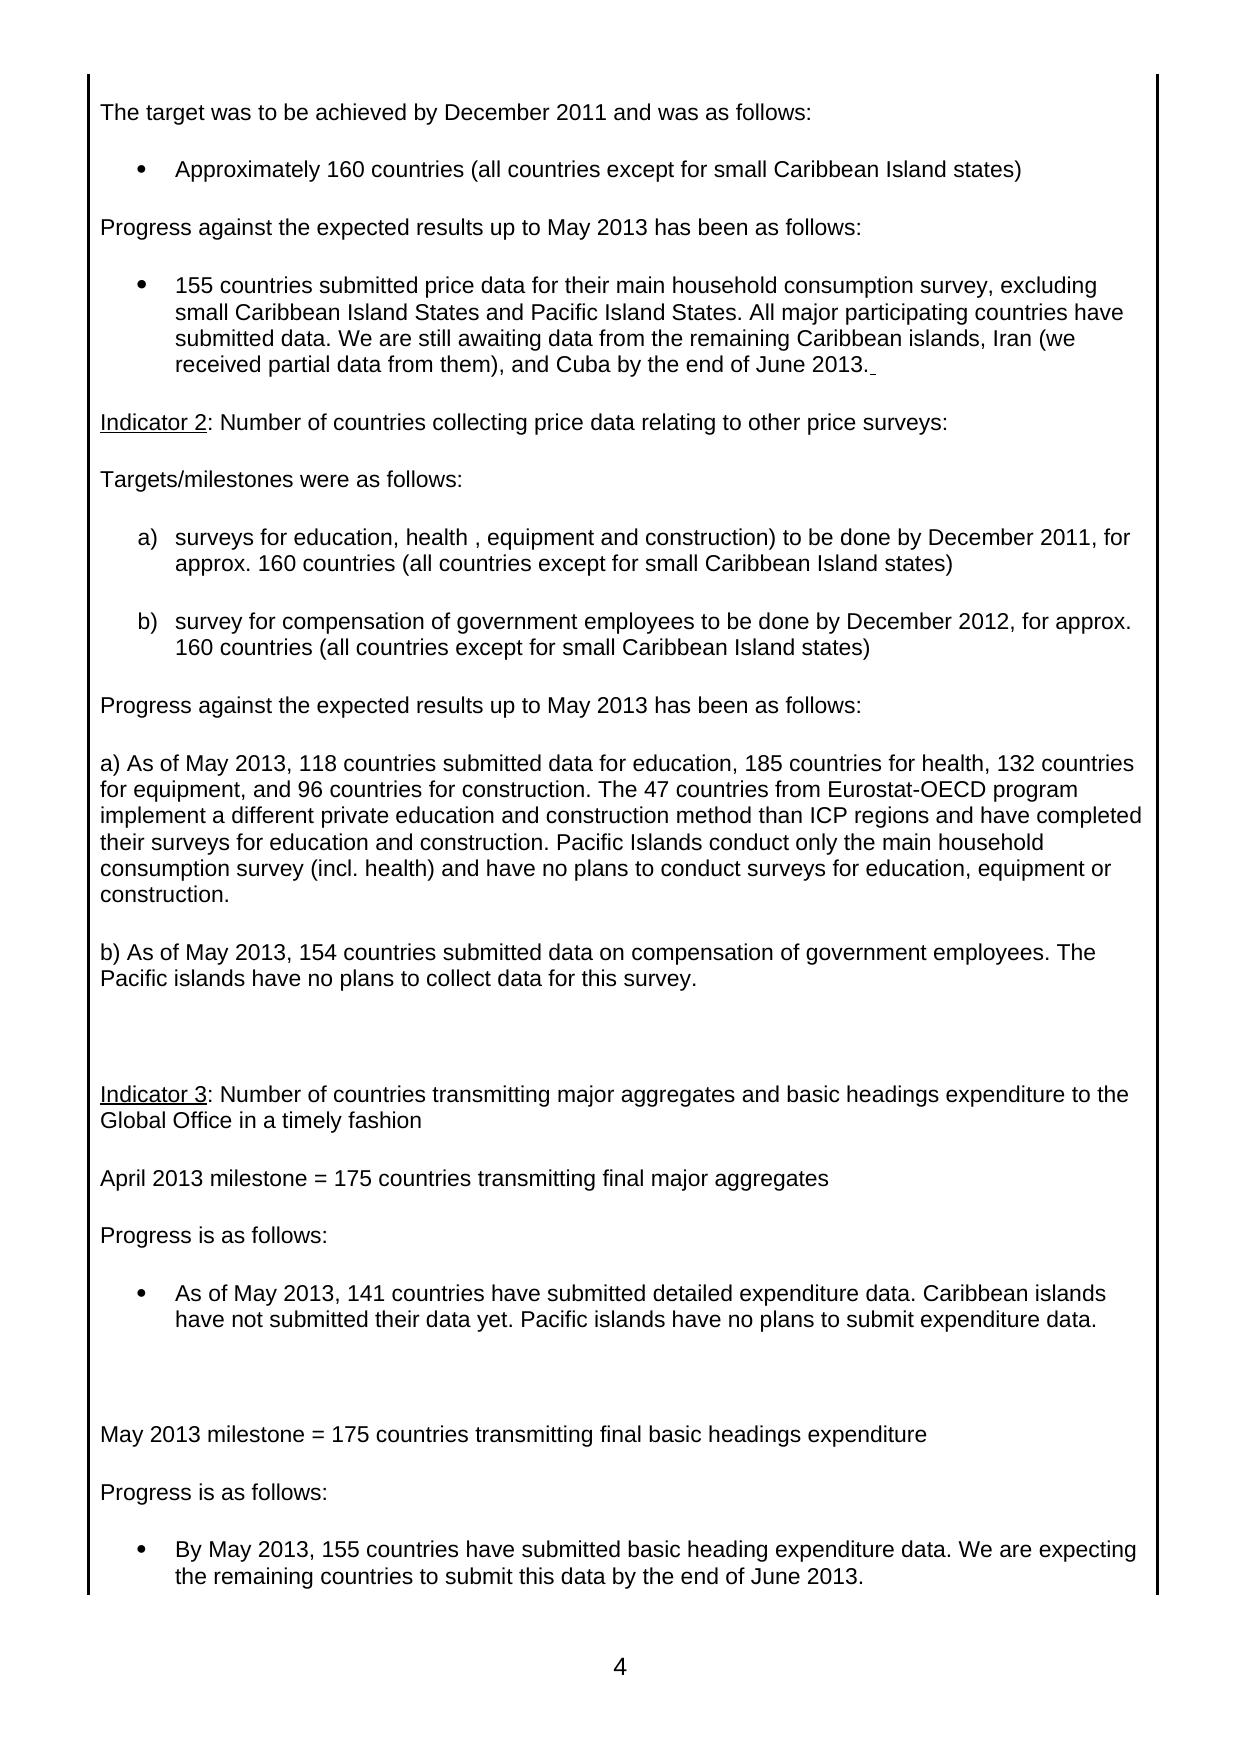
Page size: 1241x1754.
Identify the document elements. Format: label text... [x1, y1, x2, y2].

table_cell The target was to be achieved by December 2011 and was as follows: Approximately 160 countries (all countries except for small Caribbean Island states) Progress against the expected results up to May 2013 has been as follows: 155 countries submitted price data for their main household consumption survey, excluding small Caribbean Island States and Pacific Island States. All major participating countries have submitted data. We are still awaiting data from the remaining Caribbean islands, Iran (we received partial data from them), and Cuba by the end of June 2013. Indicator 2: Number of countries collecting price data relating to other price surveys: Targets/milestones were as follows: surveys for education, health , equipment and construction) to be done by December 2011, for approx. 160 countries (all countries except for small Caribbean Island states) survey for compensation of government employees to be done by December 2012, for approx. 160 countries (all countries except for small Caribbean Island states) Progress against the expected results up to May 2013 has been as follows: a) As of May 2013, 118 countries submitted data for education, 185 countries for health, 132 countries for equipment, and 96 countries for construction. The 47 countries from Eurostat-OECD program implement a different private education and construction method than ICP regions and have completed their surveys for education and construction. Pacific Islands conduct only the main household consumption survey (incl. health) and have no plans to conduct surveys for education, equipment or construction. b) As of May 2013, 154 countries submitted data on compensation of government employees. The Pacific islands have no plans to collect data for this survey. Indicator 3: Number of countries transmitting major aggregates and basic headings expenditure to the Global Office in a timely fashion April 2013 milestone = 175 countries transmitting final major aggregates Progress is as follows: As of May 2013, 141 countries have submitted detailed expenditure data. Caribbean islands have not submitted their data yet. Pacific islands have no plans to submit expenditure data. May 2013 milestone = 175 countries transmitting final basic headings expenditure Progress is as follows: By May 2013, 155 countries have submitted basic heading expenditure data. We are expecting the remaining countries to submit this data by the end of June 2013. [90, 74, 1156, 1595]
